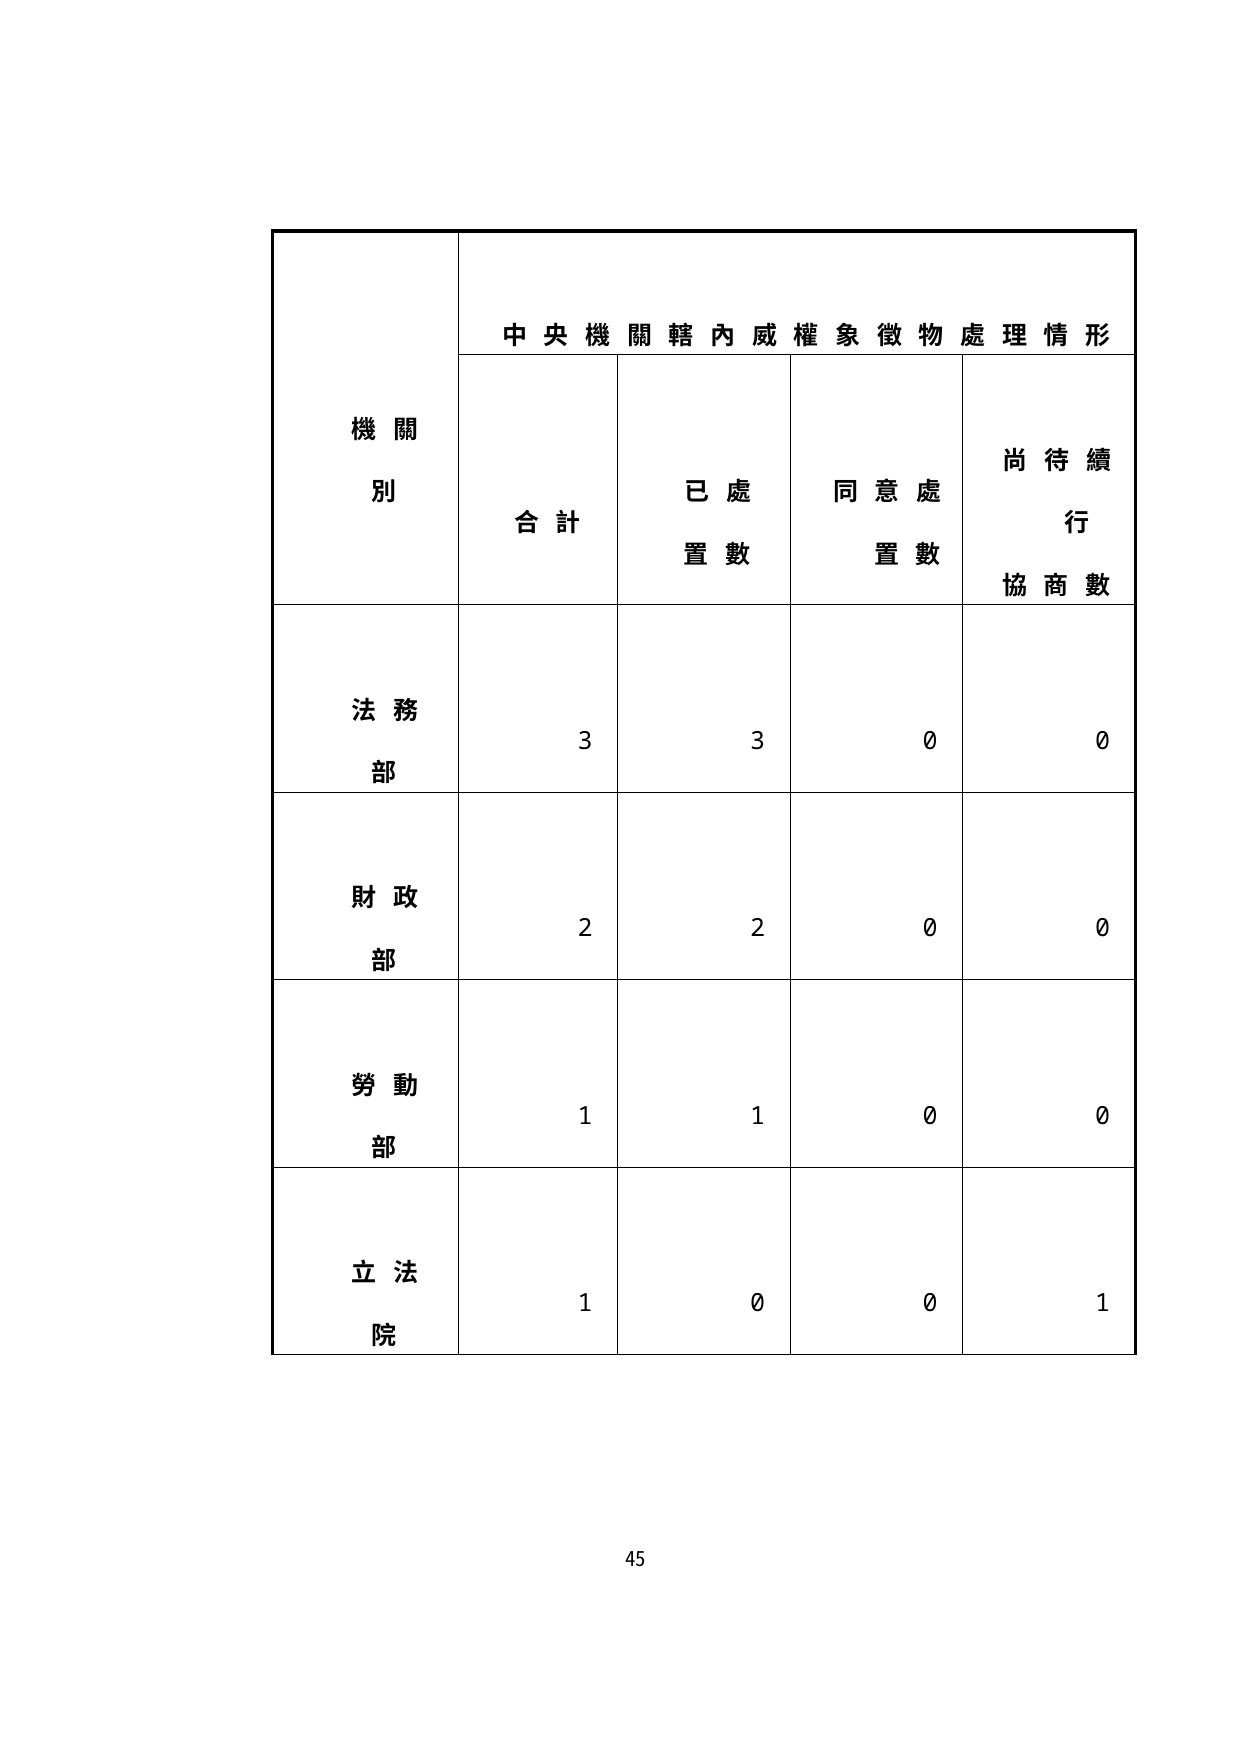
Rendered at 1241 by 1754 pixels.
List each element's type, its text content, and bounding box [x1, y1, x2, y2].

table_cell 3 [459, 605, 617, 792]
table_header 中央機關轄內威權象徵物處理情形 [459, 233, 1134, 354]
table_cell 3 [618, 605, 790, 792]
table_header 機關別 [274, 233, 458, 604]
table_cell 0 [791, 1168, 962, 1354]
table_cell 1 [459, 980, 617, 1167]
table_cell 0 [791, 980, 962, 1167]
table_cell 0 [963, 793, 1134, 979]
table_cell 財政部 [274, 793, 458, 979]
table_cell 0 [791, 605, 962, 792]
table_cell 勞動部 [274, 980, 458, 1167]
table_cell 0 [963, 980, 1134, 1167]
table_cell 立法院 [274, 1168, 458, 1354]
table_cell 0 [618, 1168, 790, 1354]
table_cell 1 [618, 980, 790, 1167]
table_cell 2 [618, 793, 790, 979]
table_cell 合計 [459, 355, 617, 604]
table_cell 法務部 [274, 605, 458, 792]
table_cell 尚待續行 協商數 [963, 355, 1134, 604]
table_cell 2 [459, 793, 617, 979]
table_cell 0 [791, 793, 962, 979]
table_cell 0 [963, 605, 1134, 792]
table_cell 同意處置數 [791, 355, 962, 604]
table_cell 已處置數 [618, 355, 790, 604]
table_cell 1 [963, 1168, 1134, 1354]
table_cell 1 [459, 1168, 617, 1354]
